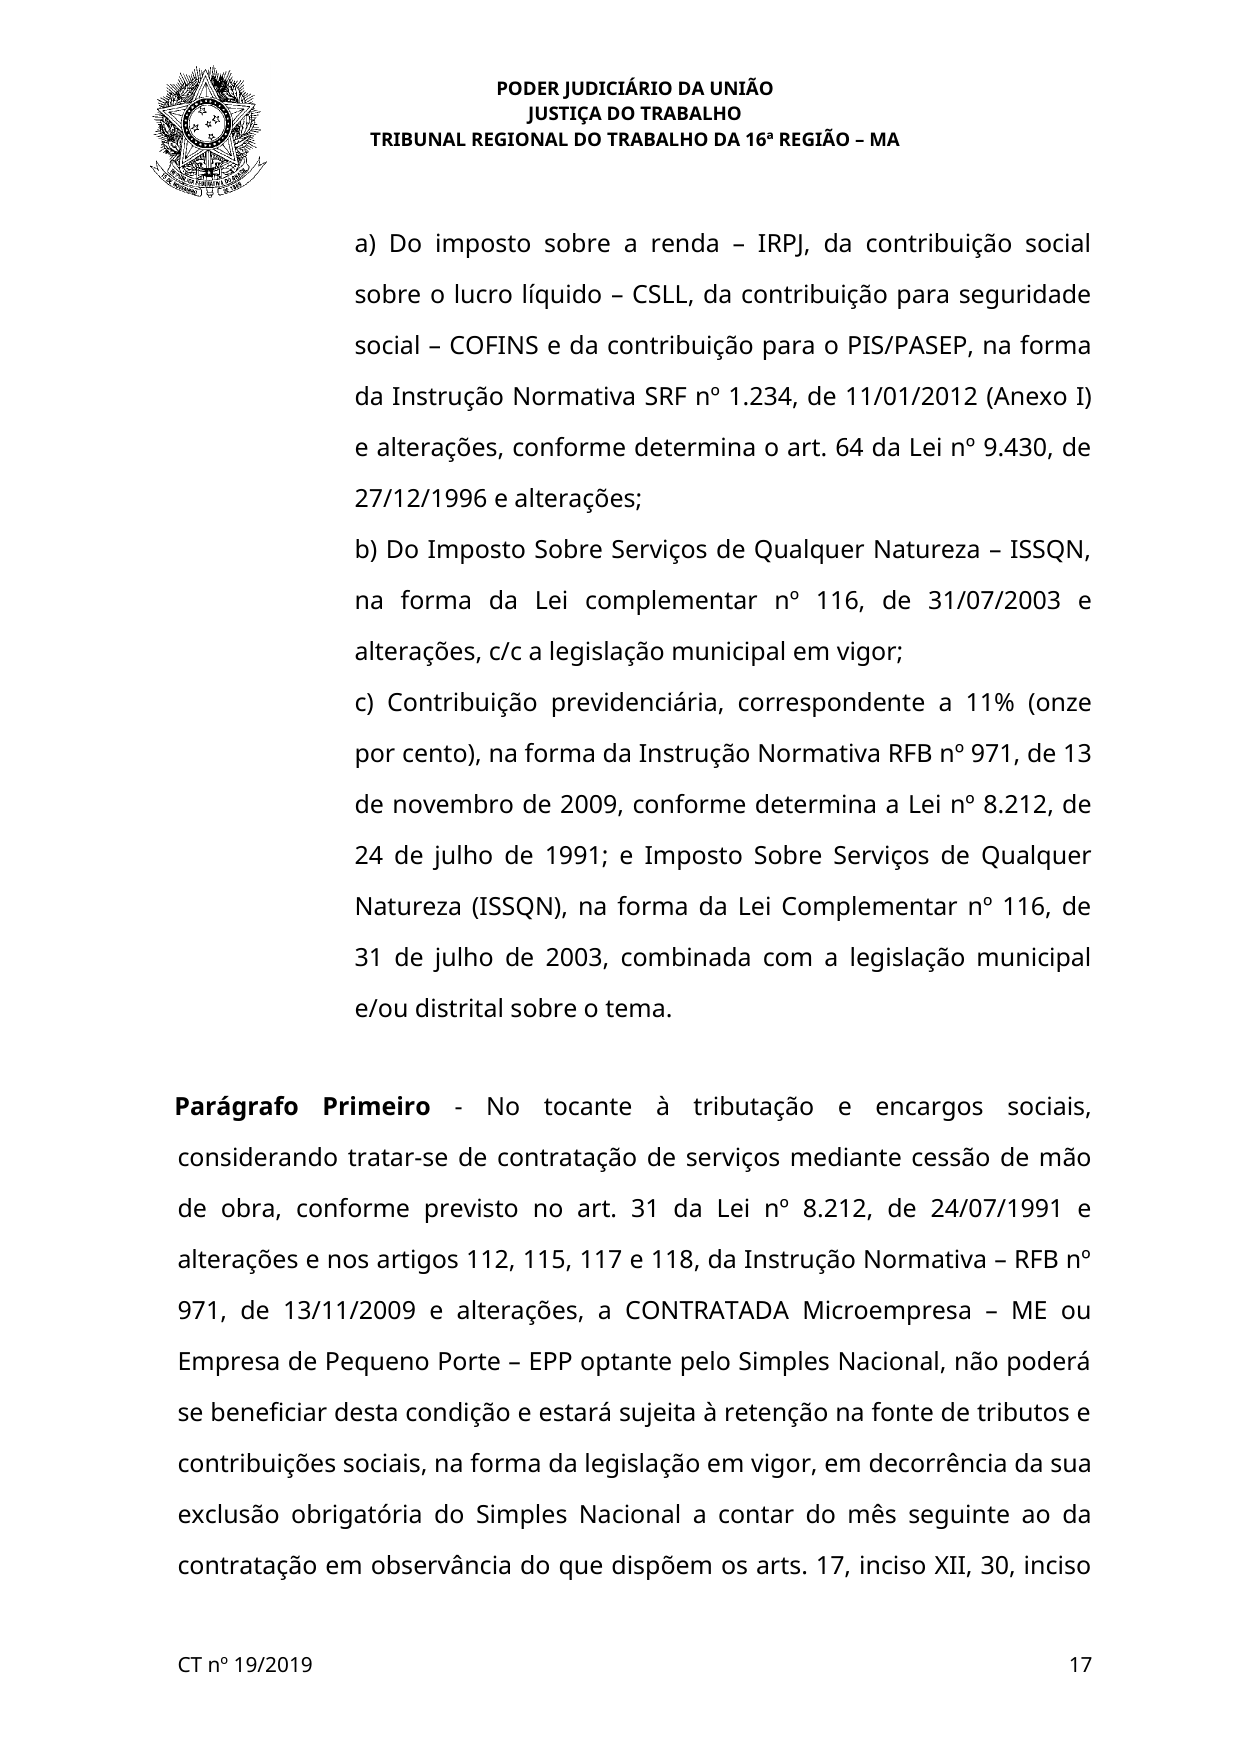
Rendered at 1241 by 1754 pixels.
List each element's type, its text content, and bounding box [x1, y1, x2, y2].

text Parágrafo Primeiro - No tocante à tributação e encargos sociais, considerando tratar-se de contratação de serviços mediante cessão de mão de obra, conforme previsto no art. 31 da Lei nº 8.212, de 24/07/1991 e alterações e nos artigos 112, 115, 117 e 118, da Instrução Normativa – RFB nº 971, de 13/11/2009 e alterações, a CONTRATADA Microempresa – ME ou Empresa de Pequeno Porte – EPP optante pelo Simples Nacional, não poderá se beneficiar desta condição e estará sujeita à retenção na fonte de tributos e contribuições sociais, na forma da legislação em vigor, em decorrência da sua exclusão obrigatória do Simples Nacional a contar do mês seguinte ao da contratação em observância do que dispõem os arts. 17, inciso XII, 30, inciso [174, 1088, 1092, 1582]
text a) Do imposto sobre a renda – IRPJ, da contribuição social sobre o lucro líquido – CSLL, da contribuição para seguridade social – COFINS e da contribuição para o PIS/PASEP, na forma da Instrução Normativa SRF nº 1.234, de 11/01/2012 (Anexo I) e alterações, conforme determina o art. 64 da Lei nº 9.430, de 27/12/1996 e alterações; [354, 225, 1092, 514]
text c) Contribuição previdenciária, correspondente a 11% (onze por cento), na forma da Instrução Normativa RFB nº 971, de 13 de novembro de 2009, conforme determina a Lei nº 8.212, de 24 de julho de 1991; e Imposto Sobre Serviços de Qualquer Natureza (ISSQN), na forma da Lei Complementar nº 116, de 31 de julho de 2003, combinada com a legislação municipal e/ou distrital sobre o tema. [354, 685, 1092, 1025]
picture [146, 62, 271, 204]
text b) Do Imposto Sobre Serviços de Qualquer Natureza – ISSQN, na forma da Lei complementar nº 116, de 31/07/2003 e alterações, c/c a legislação municipal em vigor; [354, 532, 1092, 668]
